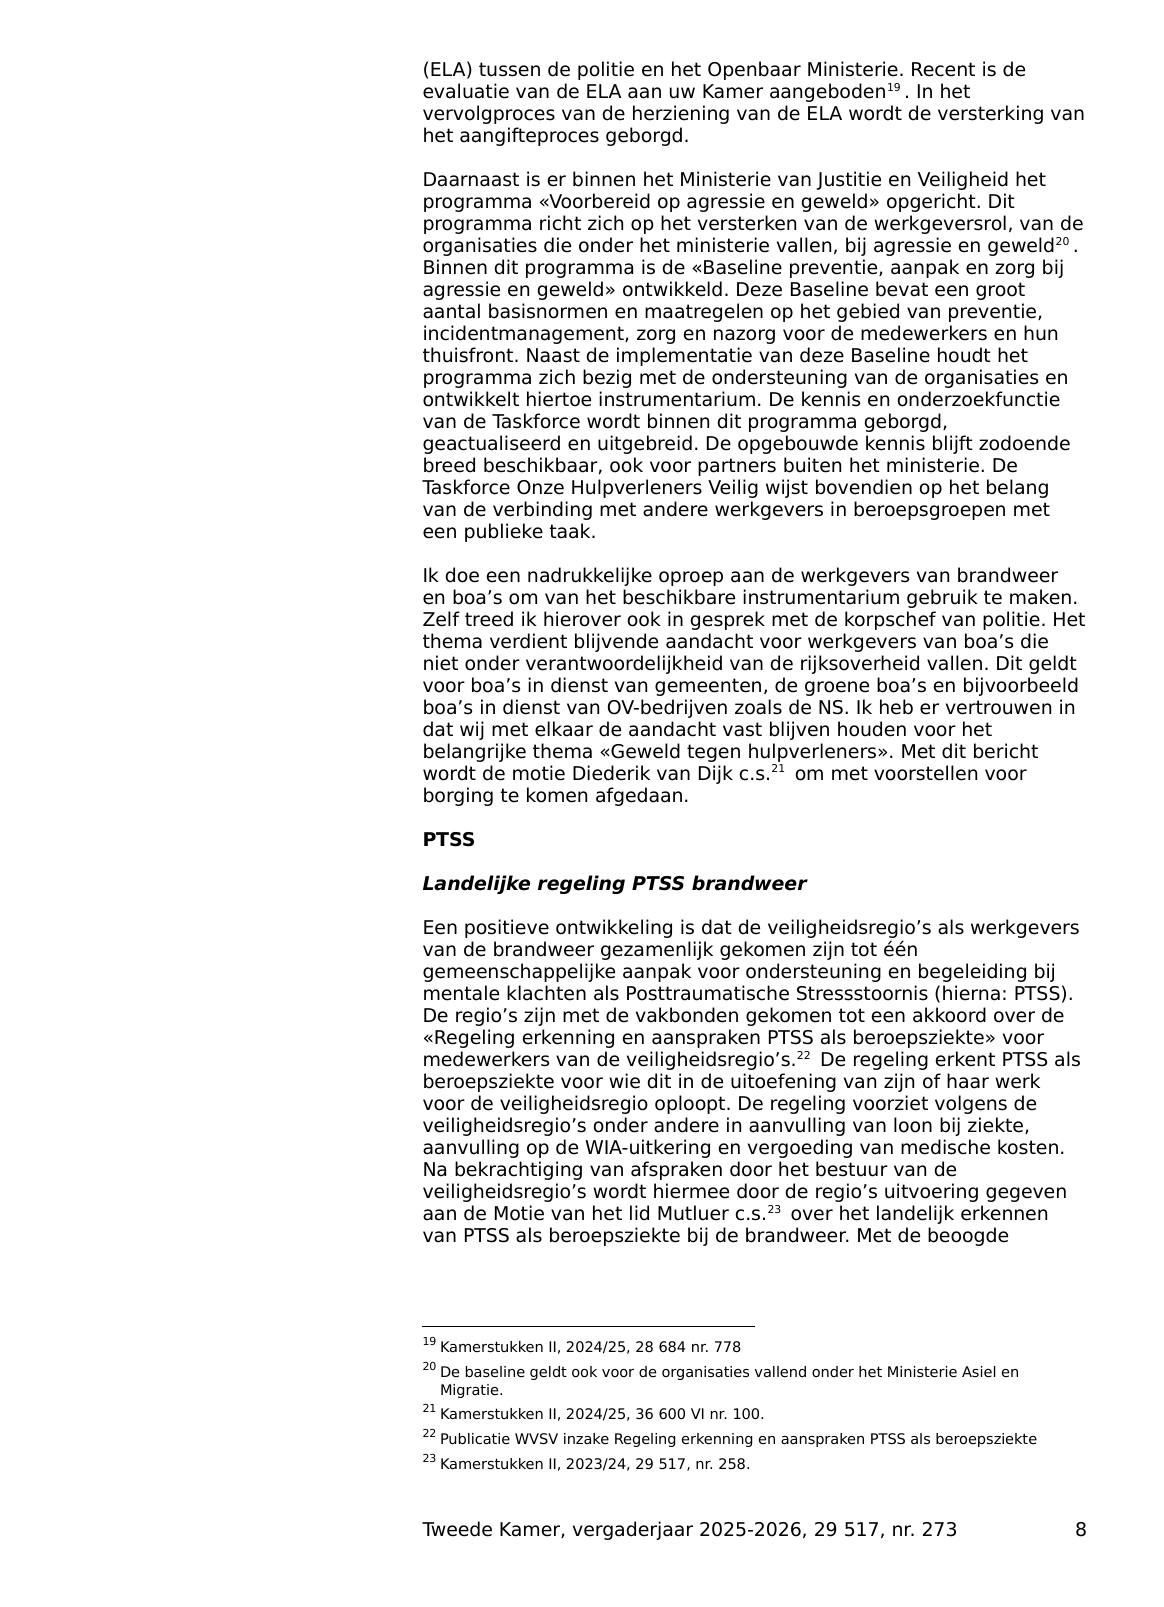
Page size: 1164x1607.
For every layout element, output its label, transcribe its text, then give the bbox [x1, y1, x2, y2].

text Daarnaast is er binnen het Ministerie van Justitie en Veiligheid het programma «Voorbereid op agressie en geweld» opgericht. Dit programma richt zich op het versterken van de werkgeversrol, van de organisaties die onder het ministerie vallen, bij agressie en geweld. Binnen dit programma is de «Baseline preventie, aanpak en zorg bij agressie en geweld» ontwikkeld. Deze Baseline bevat een groot aantal basisnormen en maatregelen op het gebied van preventie, incidentmanagement, zorg en nazorg voor de medewerkers en hun thuisfront. Naast de implementatie van deze Baseline houdt het programma zich bezig met de ondersteuning van de organisaties en ontwikkelt hiertoe instrumentarium. De kennis en onderzoekfunctie van de Taskforce wordt binnen dit programma geborgd, geactualiseerd en uitgebreid. De opgebouwde kennis blijft zodoende breed beschikbaar, ook voor partners buiten het ministerie. De Taskforce Onze Hulpverleners Veilig wijst bovendien op het belang van de verbinding met andere werkgevers in beroepsgroepen met een publieke taak. [422, 169, 1087, 543]
subtitle PTSS [422, 829, 1087, 851]
text Ik doe een nadrukkelijke oproep aan de werkgevers van brandweer en boa’s om van het beschikbare instrumentarium gebruik te maken. Zelf treed ik hierover ook in gesprek met de korpschef van politie. Het thema verdient blijvende aandacht voor werkgevers van boa’s die niet onder verantwoordelijkheid van de rijksoverheid vallen. Dit geldt voor boa’s in dienst van gemeenten, de groene boa’s en bijvoorbeeld boa’s in dienst van OV-bedrijven zoals de NS. Ik heb er vertrouwen in dat wij met elkaar de aandacht vast blijven houden voor het belangrijke thema «Geweld tegen hulpverleners». Met dit bericht wordt de motie Diederik van Dijk c.s. om met voorstellen voor borging te komen afgedaan. [422, 565, 1087, 807]
subtitle Landelijke regeling PTSS brandweer [422, 873, 1087, 895]
text De baseline geldt ook voor de organisaties vallend onder het Ministerie Asiel en Migratie. [422, 1360, 1087, 1399]
text Kamerstukken II, 2023/24, 29 517, nr. 258. [422, 1452, 1087, 1474]
text Kamerstukken II, 2024/25, 28 684 nr. 778 [422, 1335, 1087, 1357]
text Een positieve ontwikkeling is dat de veiligheidsregio’s als werkgevers van de brandweer gezamenlijk gekomen zijn tot één gemeenschappelijke aanpak voor ondersteuning en begeleiding bij mentale klachten als Posttraumatische Stressstoornis (hierna: PTSS). De regio’s zijn met de vakbonden gekomen tot een akkoord over de «Regeling erkenning en aanspraken PTSS als beroepsziekte» voor medewerkers van de veiligheidsregio’s. De regeling erkent PTSS als beroepsziekte voor wie dit in de uitoefening van zijn of haar werk voor de veiligheidsregio oploopt. De regeling voorziet volgens de veiligheidsregio’s onder andere in aanvulling van loon bij ziekte, aanvulling op de WIA-uitkering en vergoeding van medische kosten. Na bekrachtiging van afspraken door het bestuur van de veiligheidsregio’s wordt hiermee door de regio’s uitvoering gegeven aan de Motie van het lid Mutluer c.s. over het landelijk erkennen van PTSS als beroepsziekte bij de brandweer. Met de beoogde [422, 917, 1087, 1247]
text Kamerstukken II, 2024/25, 36 600 VI nr. 100. [422, 1402, 1087, 1424]
text (ELA) tussen de politie en het Openbaar Ministerie. Recent is de evaluatie van de ELA aan uw Kamer aangeboden. In het vervolgproces van de herziening van de ELA wordt de versterking van het aangifteproces geborgd. [422, 59, 1087, 147]
text Publicatie WVSV inzake Regeling erkenning en aanspraken PTSS als beroepsziekte [422, 1427, 1087, 1449]
